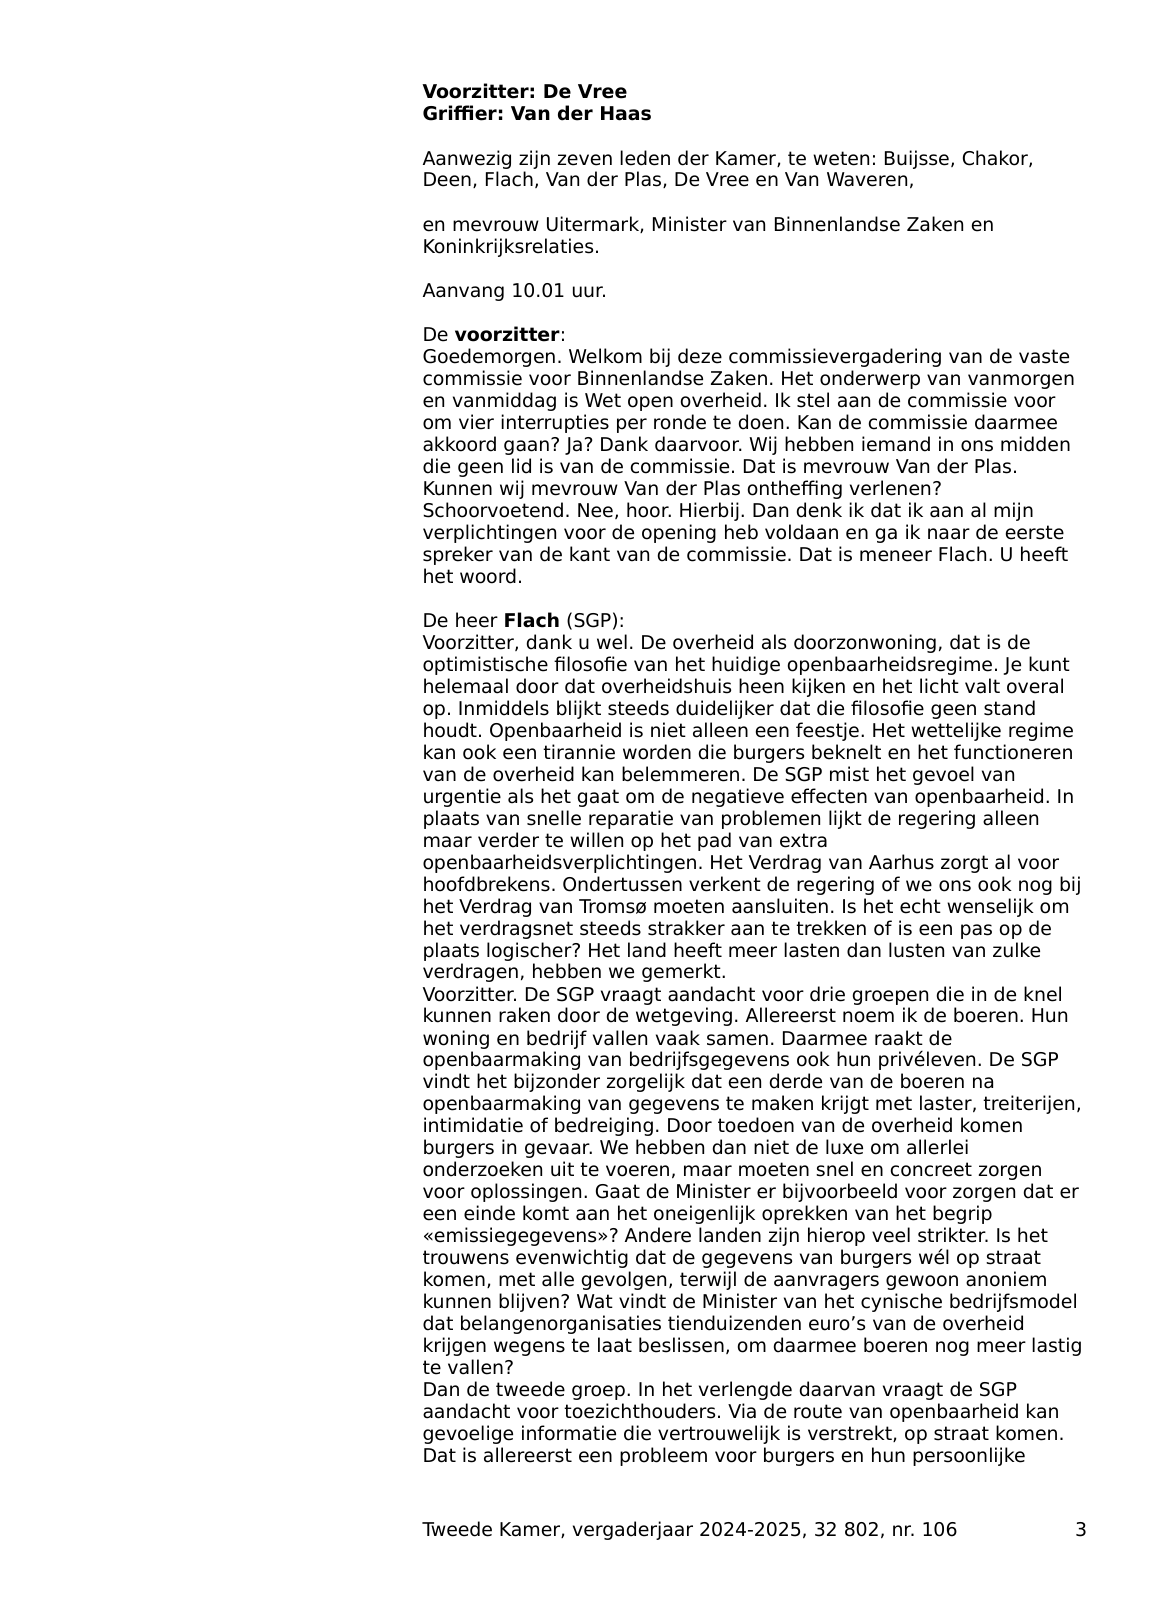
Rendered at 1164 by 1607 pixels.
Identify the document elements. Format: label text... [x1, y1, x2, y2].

text De heer Flach (SGP): [422, 610, 1087, 632]
text De voorzitter: [422, 324, 1087, 346]
text Aanwezig zijn zeven leden der Kamer, te weten: Buijsse, Chakor, Deen, Flach, Van der Plas, De Vree en Van Waveren, [422, 147, 1087, 191]
text Voorzitter, dank u wel. De overheid als doorzonwoning, dat is de optimistische filosofie van het huidige openbaarheidsregime. Je kunt helemaal door dat overheidshuis heen kijken en het licht valt overal op. Inmiddels blijkt steeds duidelijker dat die filosofie geen stand houdt. Openbaarheid is niet alleen een feestje. Het wettelijke regime kan ook een tirannie worden die burgers beknelt en het functioneren van de overheid kan belemmeren. De SGP mist het gevoel van urgentie als het gaat om de negatieve effecten van openbaarheid. In plaats van snelle reparatie van problemen lijkt de regering alleen maar verder te willen op het pad van extra openbaarheidsverplichtingen. Het Verdrag van Aarhus zorgt al voor hoofdbrekens. Ondertussen verkent de regering of we ons ook nog bij het Verdrag van Tromsø moeten aansluiten. Is het echt wenselijk om het verdragsnet steeds strakker aan te trekken of is een pas op de plaats logischer? Het land heeft meer lasten dan lusten van zulke verdragen, hebben we gemerkt. [422, 632, 1087, 983]
text Griffier: Van der Haas [422, 103, 1087, 125]
text Goedemorgen. Welkom bij deze commissievergadering van de vaste commissie voor Binnenlandse Zaken. Het onderwerp van vanmorgen en vanmiddag is Wet open overheid. Ik stel aan de commissie voor om vier interrupties per ronde te doen. Kan de commissie daarmee akkoord gaan? Ja? Dank daarvoor. Wij hebben iemand in ons midden die geen lid is van de commissie. Dat is mevrouw Van der Plas. Kunnen wij mevrouw Van der Plas ontheffing verlenen? Schoorvoetend. Nee, hoor. Hierbij. Dan denk ik dat ik aan al mijn verplichtingen voor de opening heb voldaan en ga ik naar de eerste spreker van de kant van de commissie. Dat is meneer Flach. U heeft het woord. [422, 346, 1087, 588]
text Voorzitter: De Vree [422, 81, 1087, 103]
text Voorzitter. De SGP vraagt aandacht voor drie groepen die in de knel kunnen raken door de wetgeving. Allereerst noem ik de boeren. Hun woning en bedrijf vallen vaak samen. Daarmee raakt de openbaarmaking van bedrijfsgegevens ook hun privéleven. De SGP vindt het bijzonder zorgelijk dat een derde van de boeren na openbaarmaking van gegevens te maken krijgt met laster, treiterijen, intimidatie of bedreiging. Door toedoen van de overheid komen burgers in gevaar. We hebben dan niet de luxe om allerlei onderzoeken uit te voeren, maar moeten snel en concreet zorgen voor oplossingen. Gaat de Minister er bijvoorbeeld voor zorgen dat er een einde komt aan het oneigenlijk oprekken van het begrip «emissiegegevens»? Andere landen zijn hierop veel strikter. Is het trouwens evenwichtig dat de gegevens van burgers wél op straat komen, met alle gevolgen, terwijl de aanvragers gewoon anoniem kunnen blijven? Wat vindt de Minister van het cynische bedrijfsmodel dat belangenorganisaties tienduizenden euro’s van de overheid krijgen wegens te laat beslissen, om daarmee boeren nog meer lastig te vallen? [422, 983, 1087, 1379]
text Aanvang 10.01 uur. [422, 280, 1087, 302]
text en mevrouw Uitermark, Minister van Binnenlandse Zaken en Koninkrijksrelaties. [422, 213, 1087, 257]
text Dan de tweede groep. In het verlengde daarvan vraagt de SGP aandacht voor toezichthouders. Via de route van openbaarheid kan gevoelige informatie die vertrouwelijk is verstrekt, op straat komen. Dat is allereerst een probleem voor burgers en hun persoonlijke [422, 1379, 1087, 1467]
